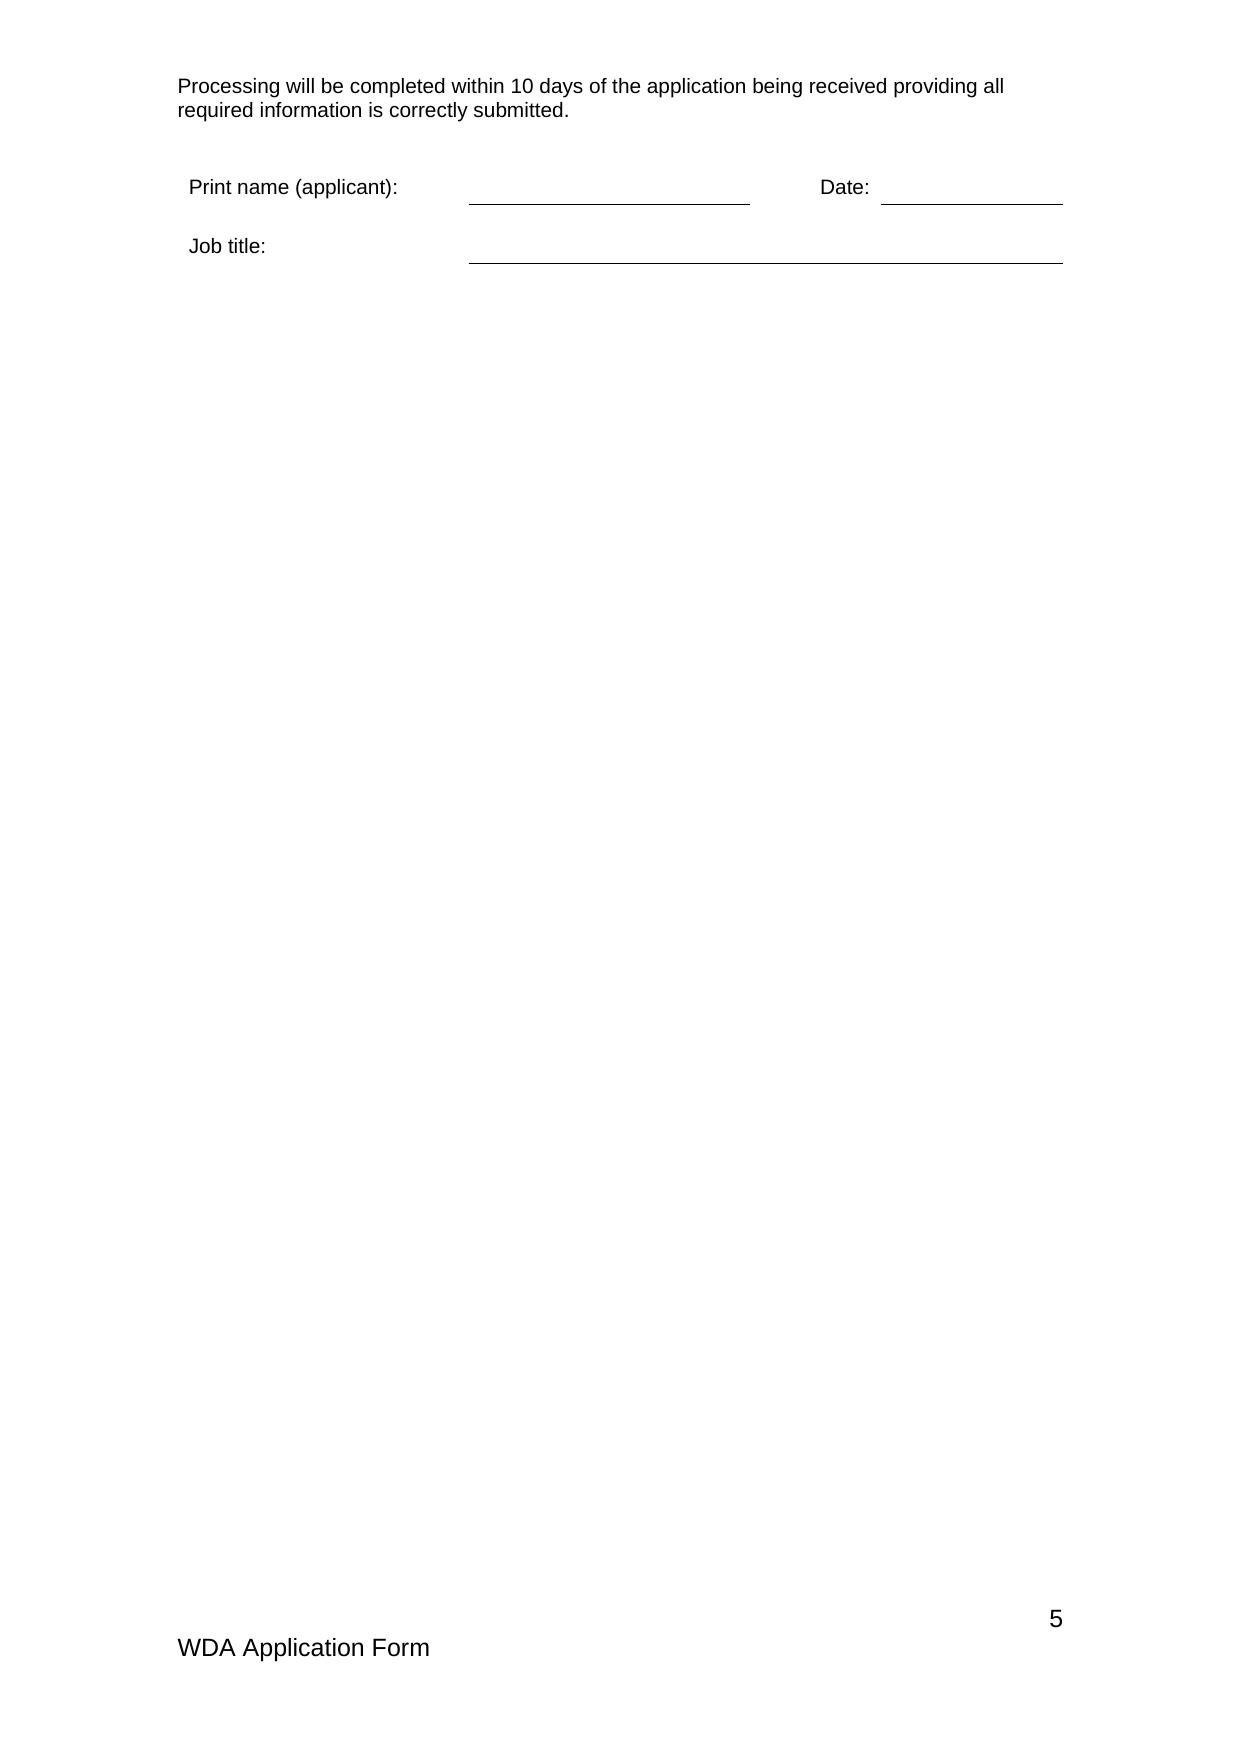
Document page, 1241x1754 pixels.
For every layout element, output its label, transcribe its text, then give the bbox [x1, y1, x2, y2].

text Processing will be completed within 10 days of the application being received providing all required information is correctly submitted. [177, 74, 1063, 122]
table_header Print name (applicant): [177, 175, 468, 204]
table_cell [469, 205, 750, 234]
table_cell [177, 204, 468, 234]
table_header [469, 175, 750, 204]
table_header [881, 175, 1063, 204]
table_cell [750, 204, 881, 234]
table_cell [469, 234, 1063, 263]
table_header Date: [750, 175, 881, 204]
table_cell [881, 205, 1063, 234]
table_cell Job title: [177, 234, 468, 263]
